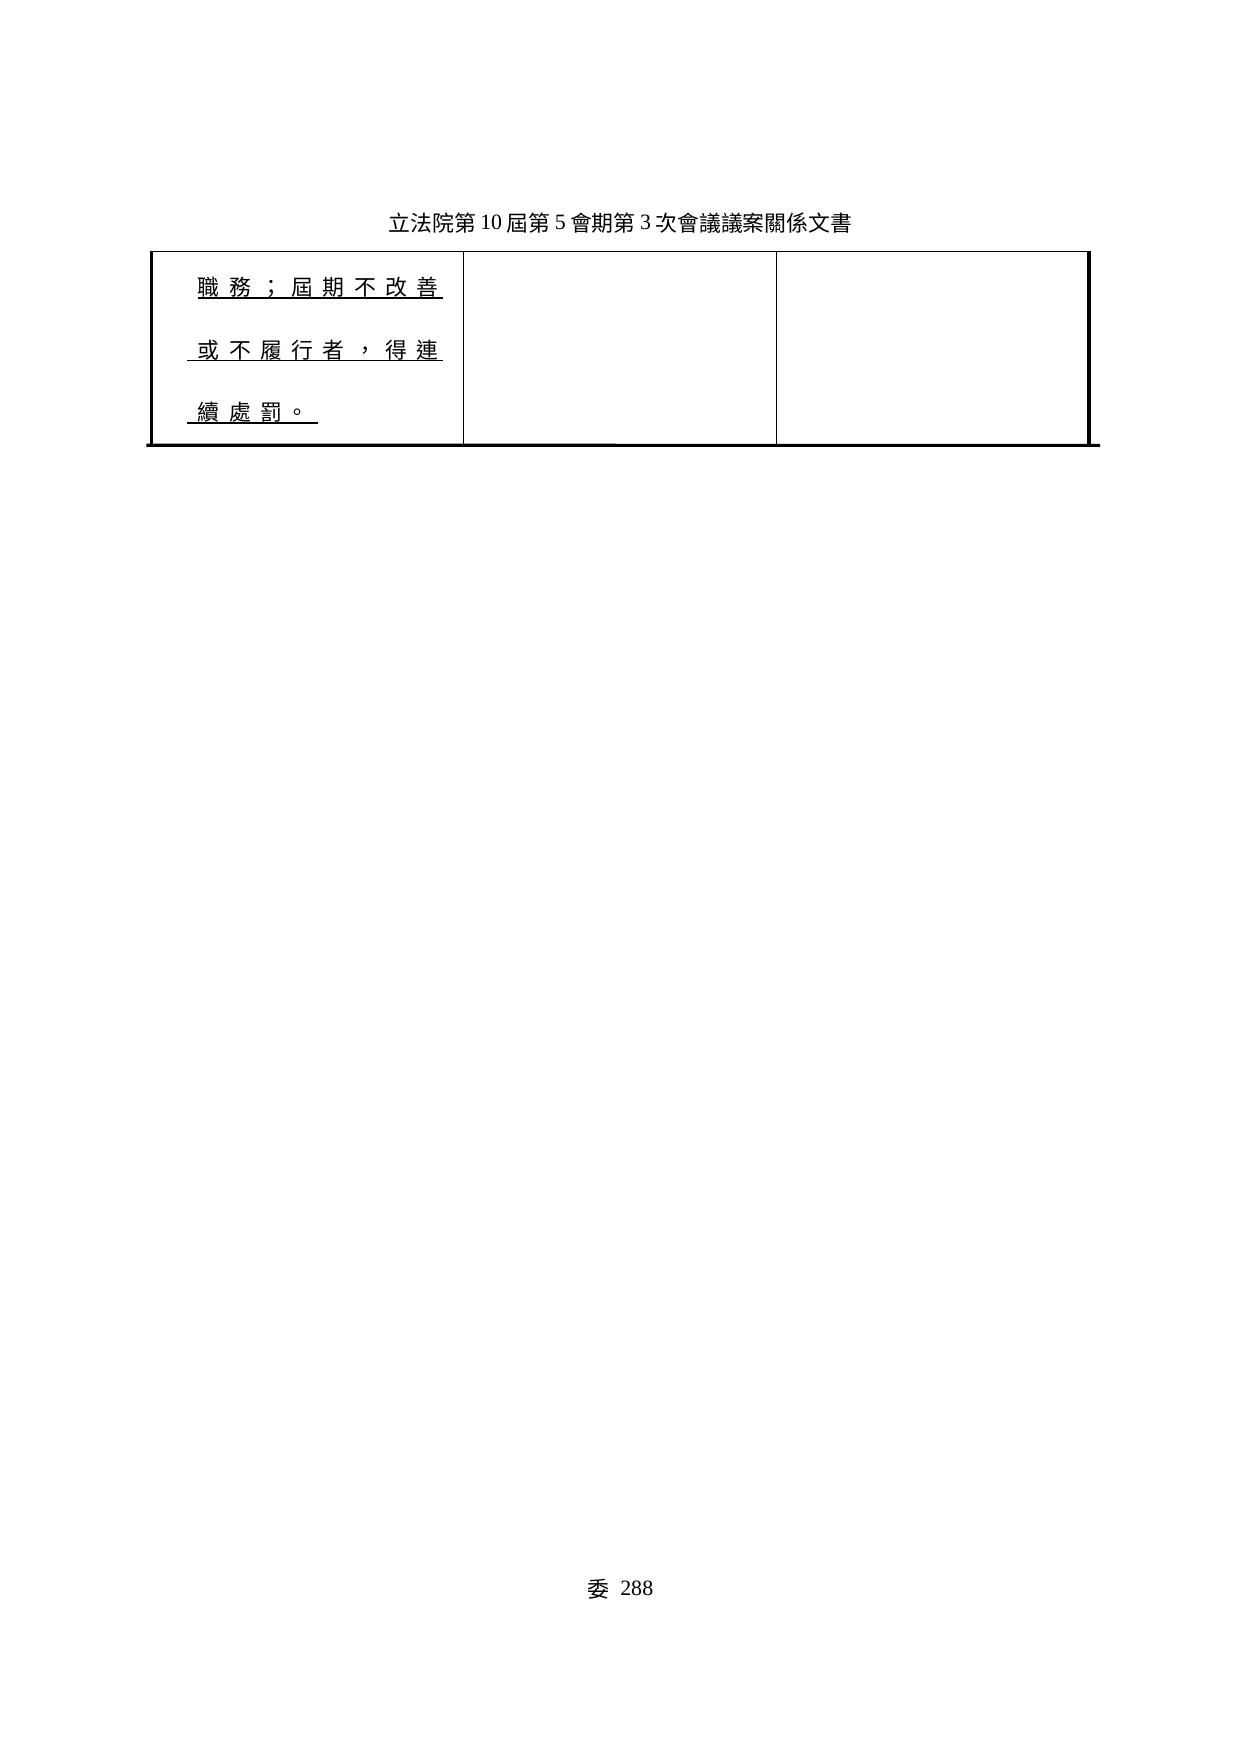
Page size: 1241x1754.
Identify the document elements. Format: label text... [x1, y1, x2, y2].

table_cell 職務；屆期不改善或不履行者，得連續處罰。 [153, 252, 463, 443]
table_cell [777, 252, 1087, 443]
table_cell [464, 252, 776, 443]
